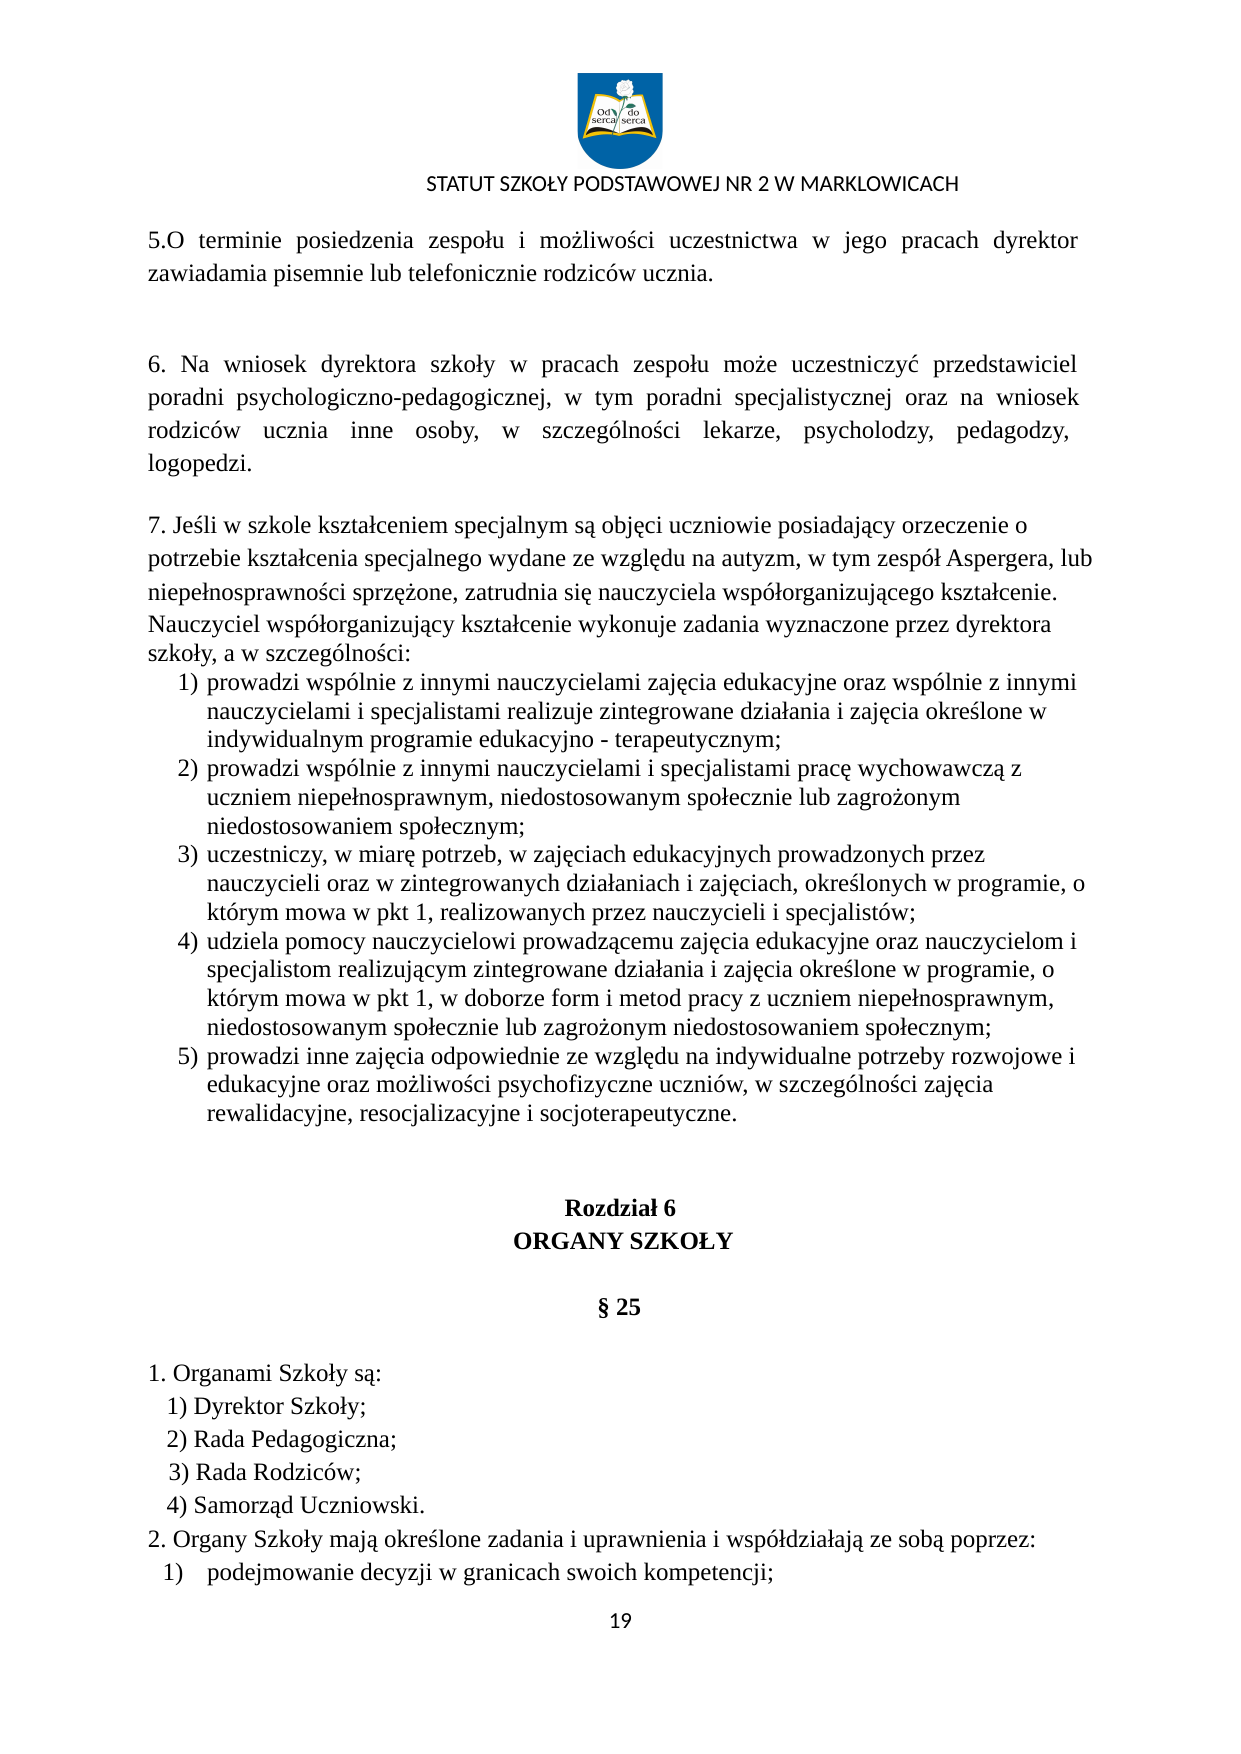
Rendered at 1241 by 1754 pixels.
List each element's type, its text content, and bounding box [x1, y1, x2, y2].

text Nauczyciel współorganizujący kształcenie wykonuje zadania wyznaczone przez dyrektora szkoły, a w szczególności: [148, 609, 1093, 667]
text 1) Dyrektor Szkoły; [148, 1391, 1090, 1420]
subtitle Rozdział 6 [148, 1193, 1093, 1222]
list uczestniczy, w miarę potrzeb, w zajęciach edukacyjnych prowadzonych przez nauczycieli oraz w zintegrowanych działaniach i zajęciach, określonych w programie, o którym mowa w pkt 1, realizowanych przez nauczycieli i specjalistów; [177, 839, 1093, 926]
text 7. Jeśli w szkole kształceniem specjalnym są objęci uczniowie posiadający orzeczenie o potrzebie kształcenia specjalnego wydane ze względu na autyzm, w tym zespół Aspergera, lub niepełnosprawności sprzężone, zatrudnia się nauczyciela współorganizującego kształcenie. [148, 511, 1093, 605]
list podejmowanie decyzji w granicach swoich kompetencji; [162, 1557, 1093, 1585]
text 5.O terminie posiedzenia zespołu i możliwości uczestnictwa w jego pracach dyrektor zawiadamia pisemnie lub telefonicznie rodziców ucznia. [148, 225, 1093, 287]
list udziela pomocy nauczycielowi prowadzącemu zajęcia edukacyjne oraz nauczycielom i specjalistom realizującym zintegrowane działania i zajęcia określone w programie, o którym mowa w pkt 1, w doborze form i metod pracy z uczniem niepełnosprawnym, niedostosowanym społecznie lub zagrożonym niedostosowaniem społecznym; [177, 926, 1093, 1041]
text 2) Rada Pedagogiczna; [148, 1424, 1090, 1453]
subtitle ORGANY SZKOŁY [148, 1226, 1093, 1255]
text 4) Samorząd Uczniowski. [148, 1491, 1093, 1519]
text 3) Rada Rodziców; [148, 1457, 1090, 1486]
list prowadzi wspólnie z innymi nauczycielami zajęcia edukacyjne oraz wspólnie z innymi nauczycielami i specjalistami realizuje zintegrowane działania i zajęcia określone w indywidualnym programie edukacyjno - terapeutycznym; [177, 667, 1093, 753]
text 1. Organami Szkoły są: [148, 1358, 1090, 1387]
text 6. Na wniosek dyrektora szkoły w pracach zespołu może uczestniczyć przedstawiciel poradni psychologiczno-pedagogicznej, w tym poradni specjalistycznej oraz na wniosek rodziców ucznia inne osoby, w szczególności lekarze, psycholodzy, pedagodzy, logopedzi. [148, 349, 1093, 477]
text 2. Organy Szkoły mają określone zadania i uprawnienia i współdziałają ze sobą poprzez: [148, 1524, 1093, 1552]
list prowadzi wspólnie z innymi nauczycielami i specjalistami pracę wychowawczą z uczniem niepełnosprawnym, niedostosowanym społecznie lub zagrożonym niedostosowaniem społecznym; [177, 753, 1093, 839]
text § 25 [148, 1292, 1090, 1321]
list prowadzi inne zajęcia odpowiednie ze względu na indywidualne potrzeby rozwojowe i edukacyjne oraz możliwości psychofizyczne uczniów, w szczególności zajęcia rewalidacyjne, resocjalizacyjne i socjoterapeutyczne. [177, 1041, 1093, 1127]
